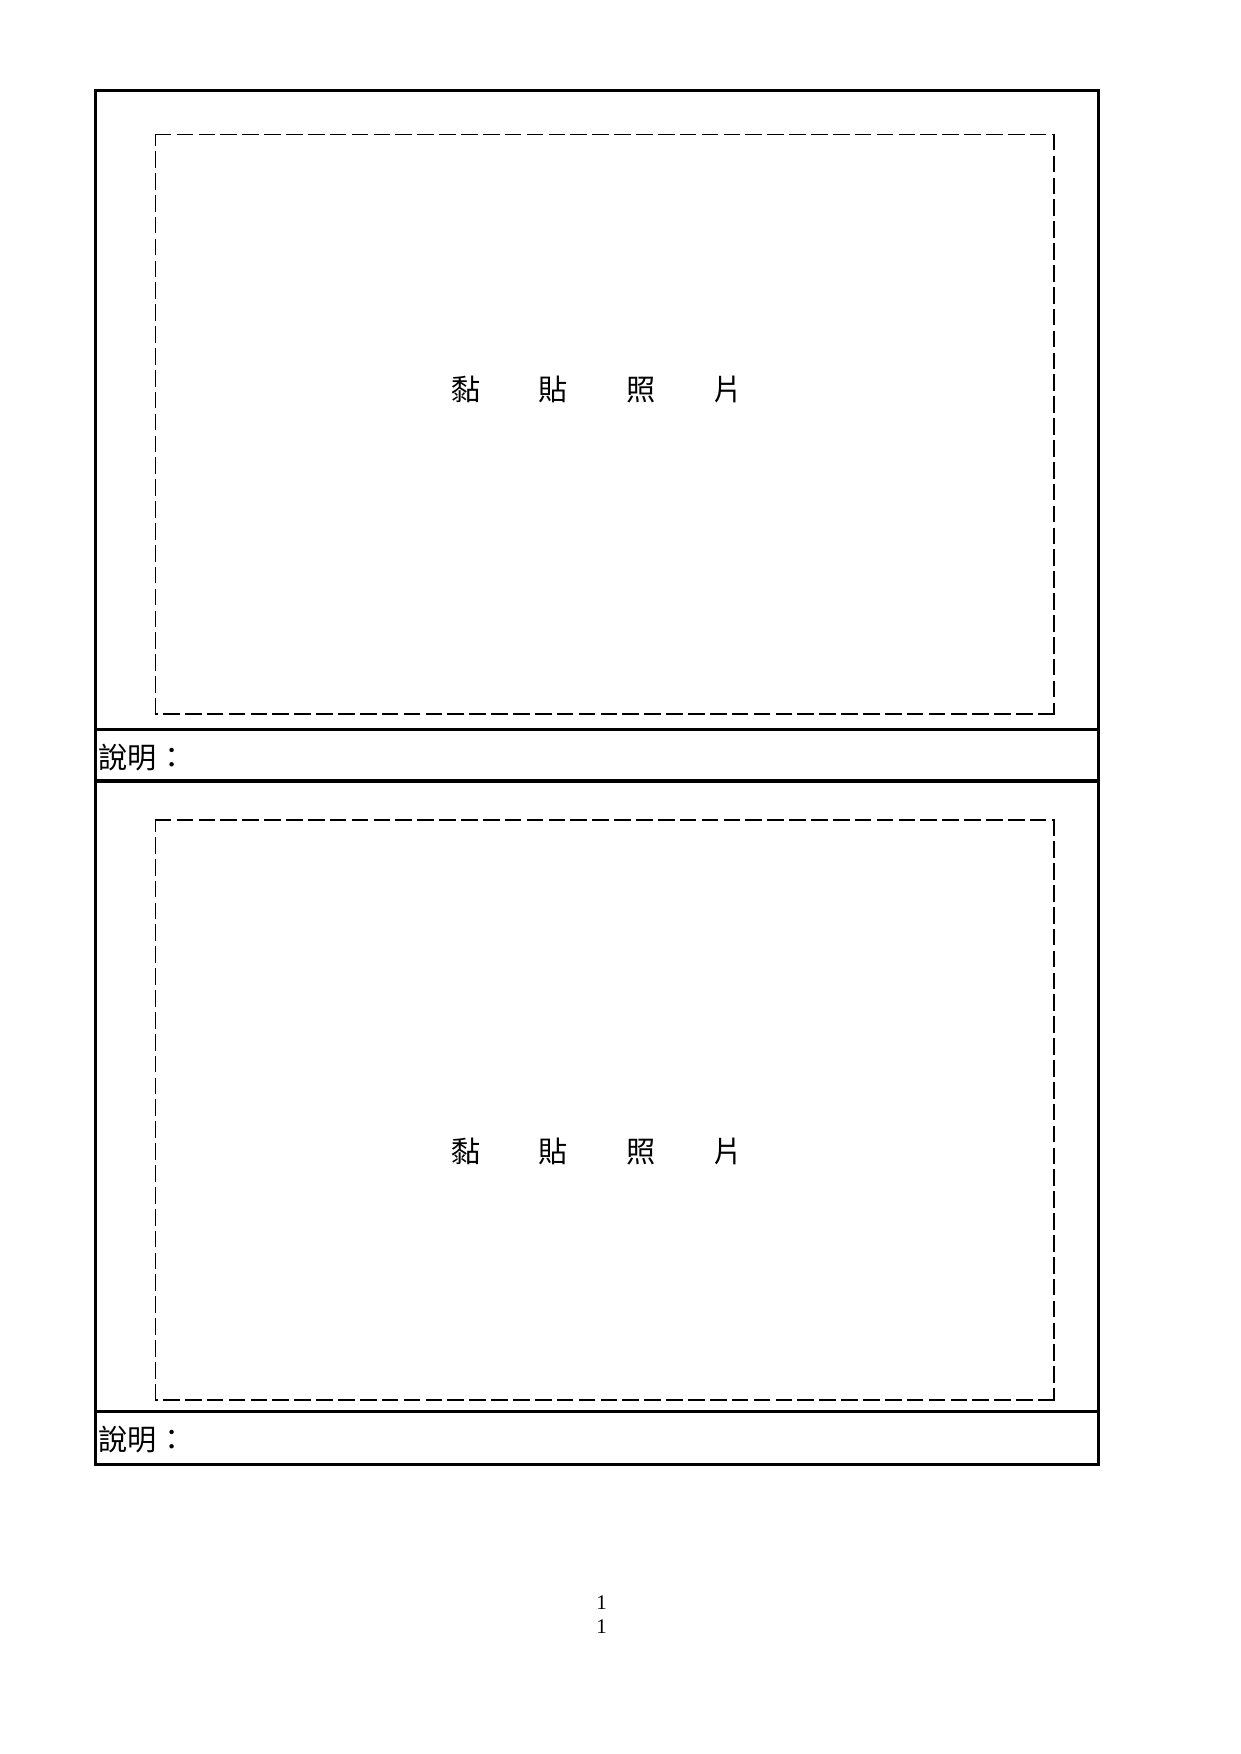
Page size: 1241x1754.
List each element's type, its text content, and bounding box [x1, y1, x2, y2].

table_cell 說明： [97, 1413, 1097, 1463]
table_cell 說明： [97, 731, 1097, 779]
table_header 黏 貼 照 片 [97, 92, 1097, 728]
table_cell 黏 貼 照 片 [97, 783, 1097, 1409]
